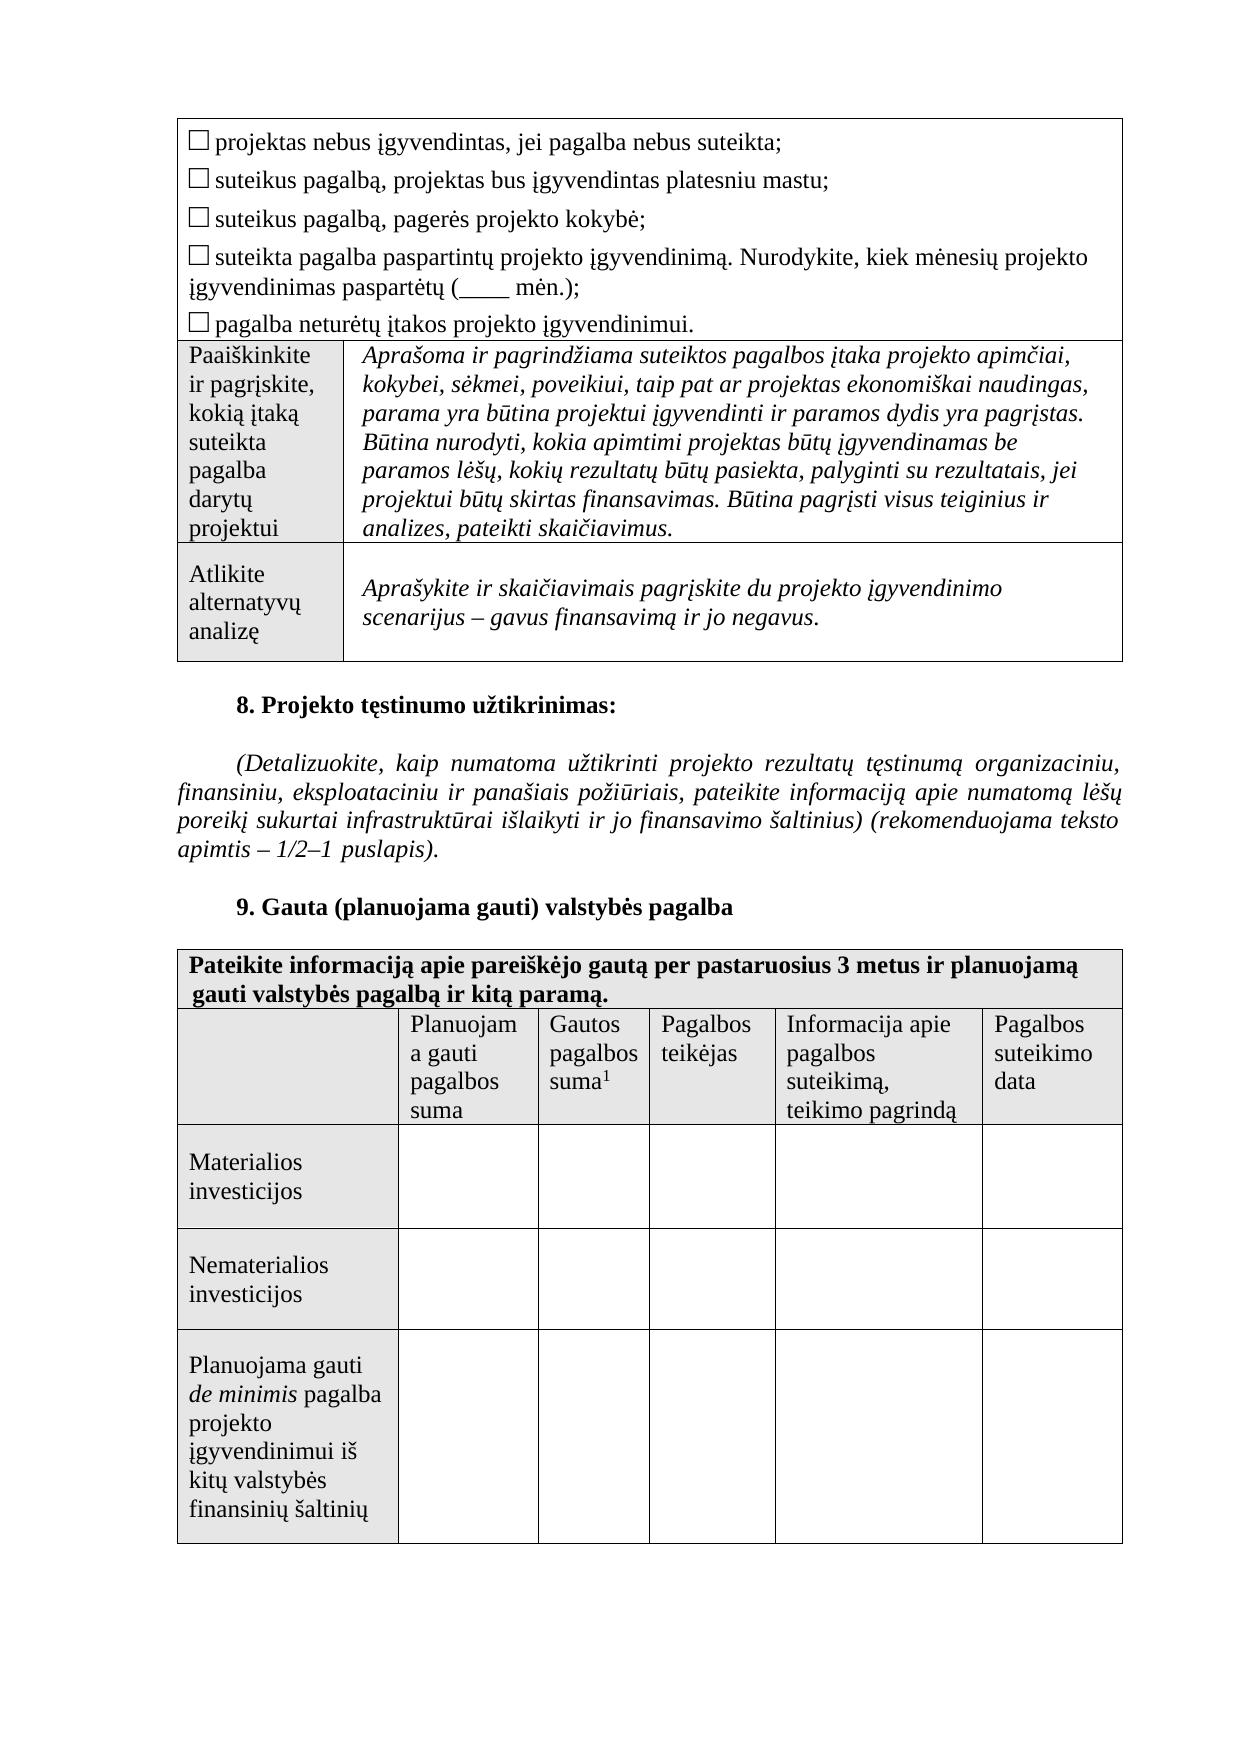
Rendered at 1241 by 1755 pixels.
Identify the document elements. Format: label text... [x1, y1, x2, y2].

table_cell [776, 1125, 982, 1227]
table_cell [776, 1330, 982, 1543]
table_cell Aprašoma ir pagrindžiama suteiktos pagalbos įtaka projekto apimčiai, kokybei, sėkmei, poveikiui, taip pat ar projektas ekonomiškai naudingas, parama yra būtina projektui įgyvendinti ir paramos dydis yra pagrįstas. Būtina nurodyti, kokia apimtimi projektas būtų įgyvendinamas be paramos lėšų, kokių rezultatų būtų pasiekta, palyginti su rezultatais, jei projektui būtų skirtas finansavimas. Būtina pagrįsti visus teiginius ir analizes, pateikti skaičiavimus. [344, 341, 1122, 542]
table_cell [539, 1125, 649, 1227]
table_cell Pagalbos suteikimo data [983, 1009, 1122, 1124]
table_cell Nematerialios investicijos [178, 1229, 398, 1329]
table_cell Gautos pagalbos suma1 [539, 1009, 649, 1124]
table_cell Informacija apie pagalbos suteikimą, teikimo pagrindą [776, 1009, 982, 1124]
table_cell [983, 1229, 1122, 1329]
table_cell Planuojama gauti pagalbos suma [399, 1009, 538, 1124]
table_cell [539, 1330, 649, 1543]
table_cell [399, 1330, 538, 1543]
table_cell [399, 1229, 538, 1329]
table_cell Pagalbos teikėjas [650, 1009, 775, 1124]
table_cell [539, 1229, 649, 1329]
text (Detalizuokite, kaip numatoma užtikrinti projekto rezultatų tęstinumą organizaciniu, finansiniu, eksploataciniu ir panašiais požiūriais, pateikite informaciją apie numatomą lėšų poreikį sukurtai infrastruktūrai išlaikyti ir jo finansavimo šaltinius) (rekomenduojama teksto apimtis – 1/2–1 puslapis). [177, 748, 1122, 863]
table_header Pateikite informaciją apie pareiškėjo gautą per pastaruosius 3 metus ir planuojamą gauti valstybės pagalbą ir kitą paramą. [178, 950, 1122, 1008]
table_cell [983, 1330, 1122, 1543]
table_cell [776, 1229, 982, 1329]
table_cell Paaiškinkite ir pagrįskite, kokią įtaką suteikta pagalba darytų projektui [178, 341, 343, 542]
table_cell [650, 1125, 775, 1227]
table_cell [983, 1125, 1122, 1227]
table_cell [650, 1330, 775, 1543]
table_cell Planuojama gauti de minimis pagalba projekto įgyvendinimui iš kitų valstybės finansinių šaltinių [178, 1330, 398, 1543]
table_cell [178, 1009, 398, 1124]
text 9. Gauta (planuojama gauti) valstybės pagalba [177, 892, 1122, 921]
table_cell □ projektas nebus įgyvendintas, jei pagalba nebus suteikta; □ suteikus pagalbą, projektas bus įgyvendintas platesniu mastu; □ suteikus pagalbą, pagerės projekto kokybė; □ suteikta pagalba paspartintų projekto įgyvendinimą. Nurodykite, kiek mėnesių projekto įgyvendinimas paspartėtų (____ mėn.); □ pagalba neturėtų įtakos projekto įgyvendinimui. [178, 119, 1122, 339]
table_cell Materialios investicijos [178, 1125, 398, 1227]
text 8. Projekto tęstinumo užtikrinimas: [177, 691, 1122, 719]
table_cell [399, 1125, 538, 1227]
table_cell [650, 1229, 775, 1329]
table_cell Aprašykite ir skaičiavimais pagrįskite du projekto įgyvendinimo scenarijus – gavus finansavimą ir jo negavus. [344, 543, 1122, 661]
table_cell Atlikite alternatyvų analizę [178, 543, 343, 661]
